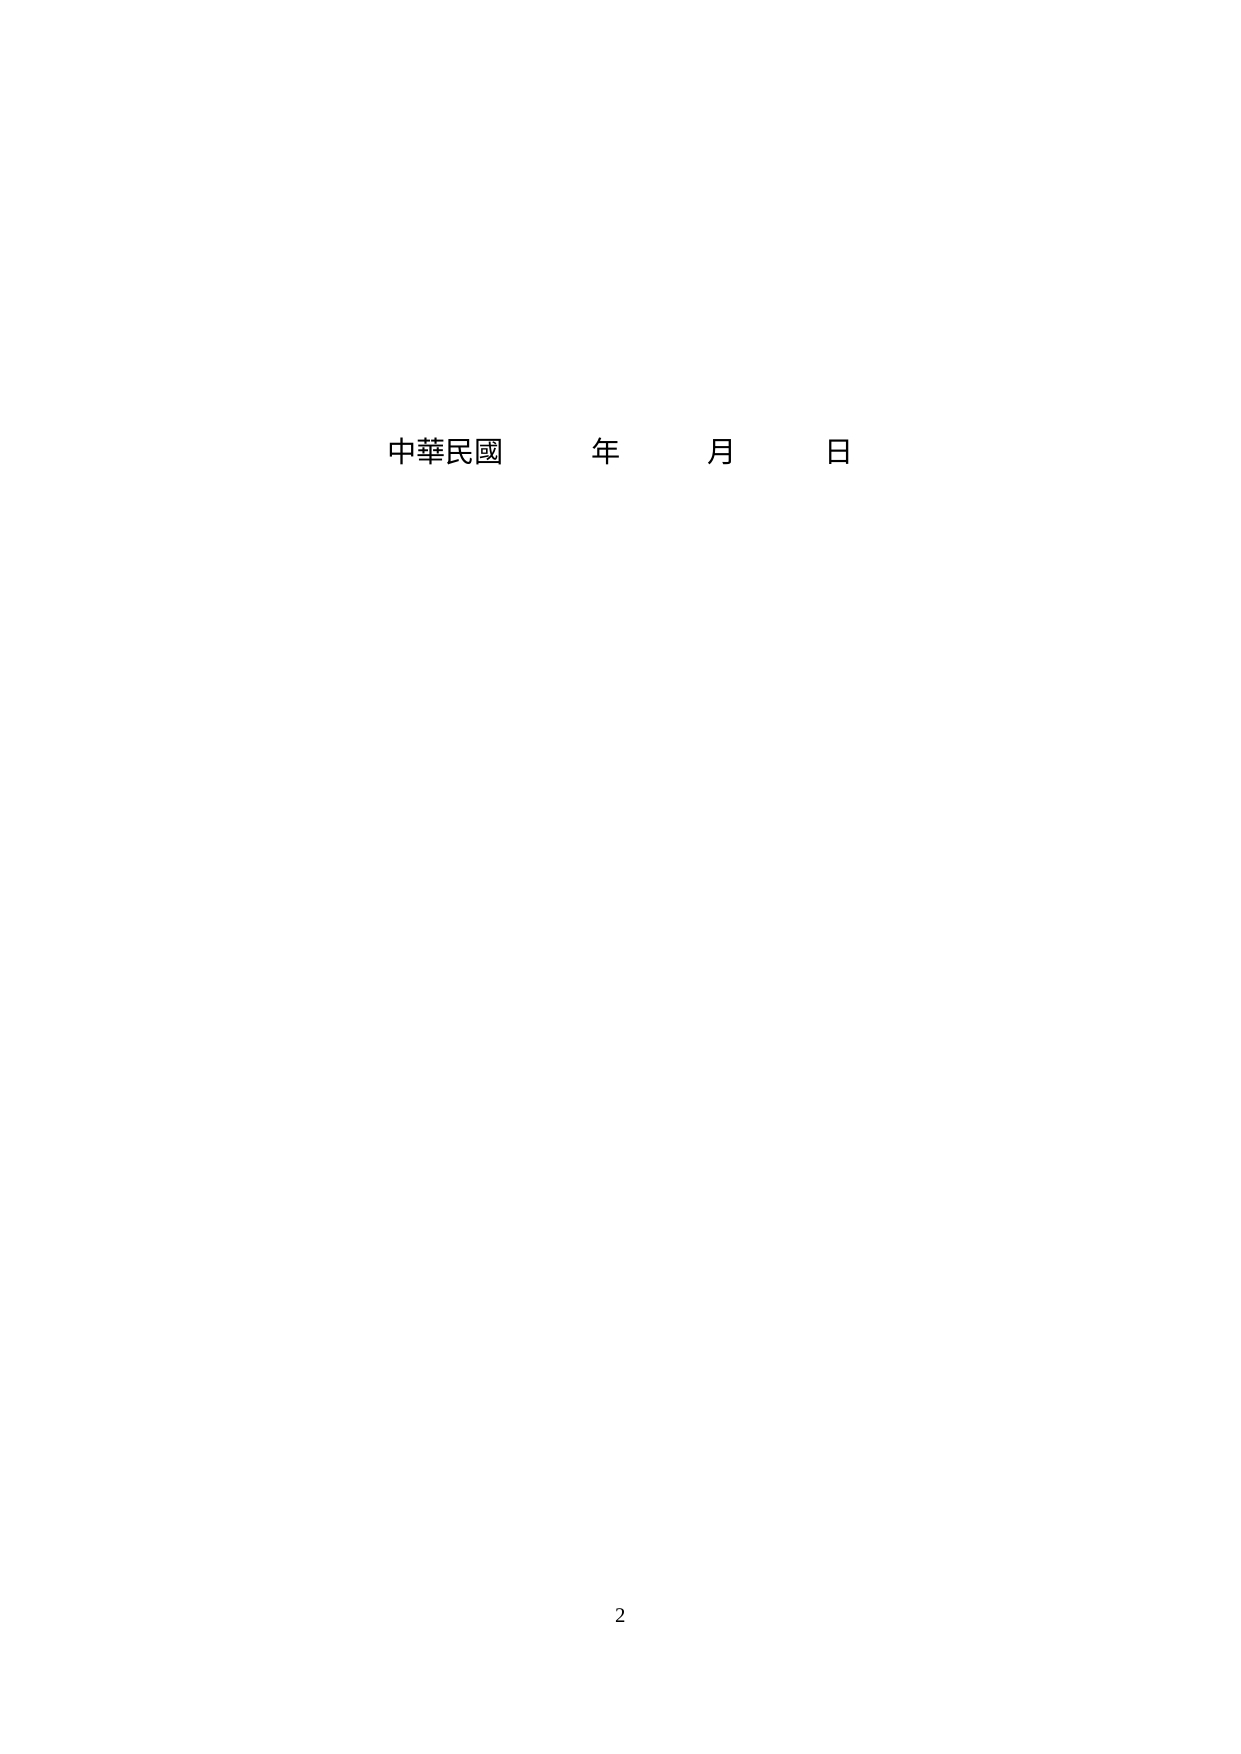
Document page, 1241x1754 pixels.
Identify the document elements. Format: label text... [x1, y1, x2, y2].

text 中華民國 年 月 日 [118, 408, 1122, 471]
